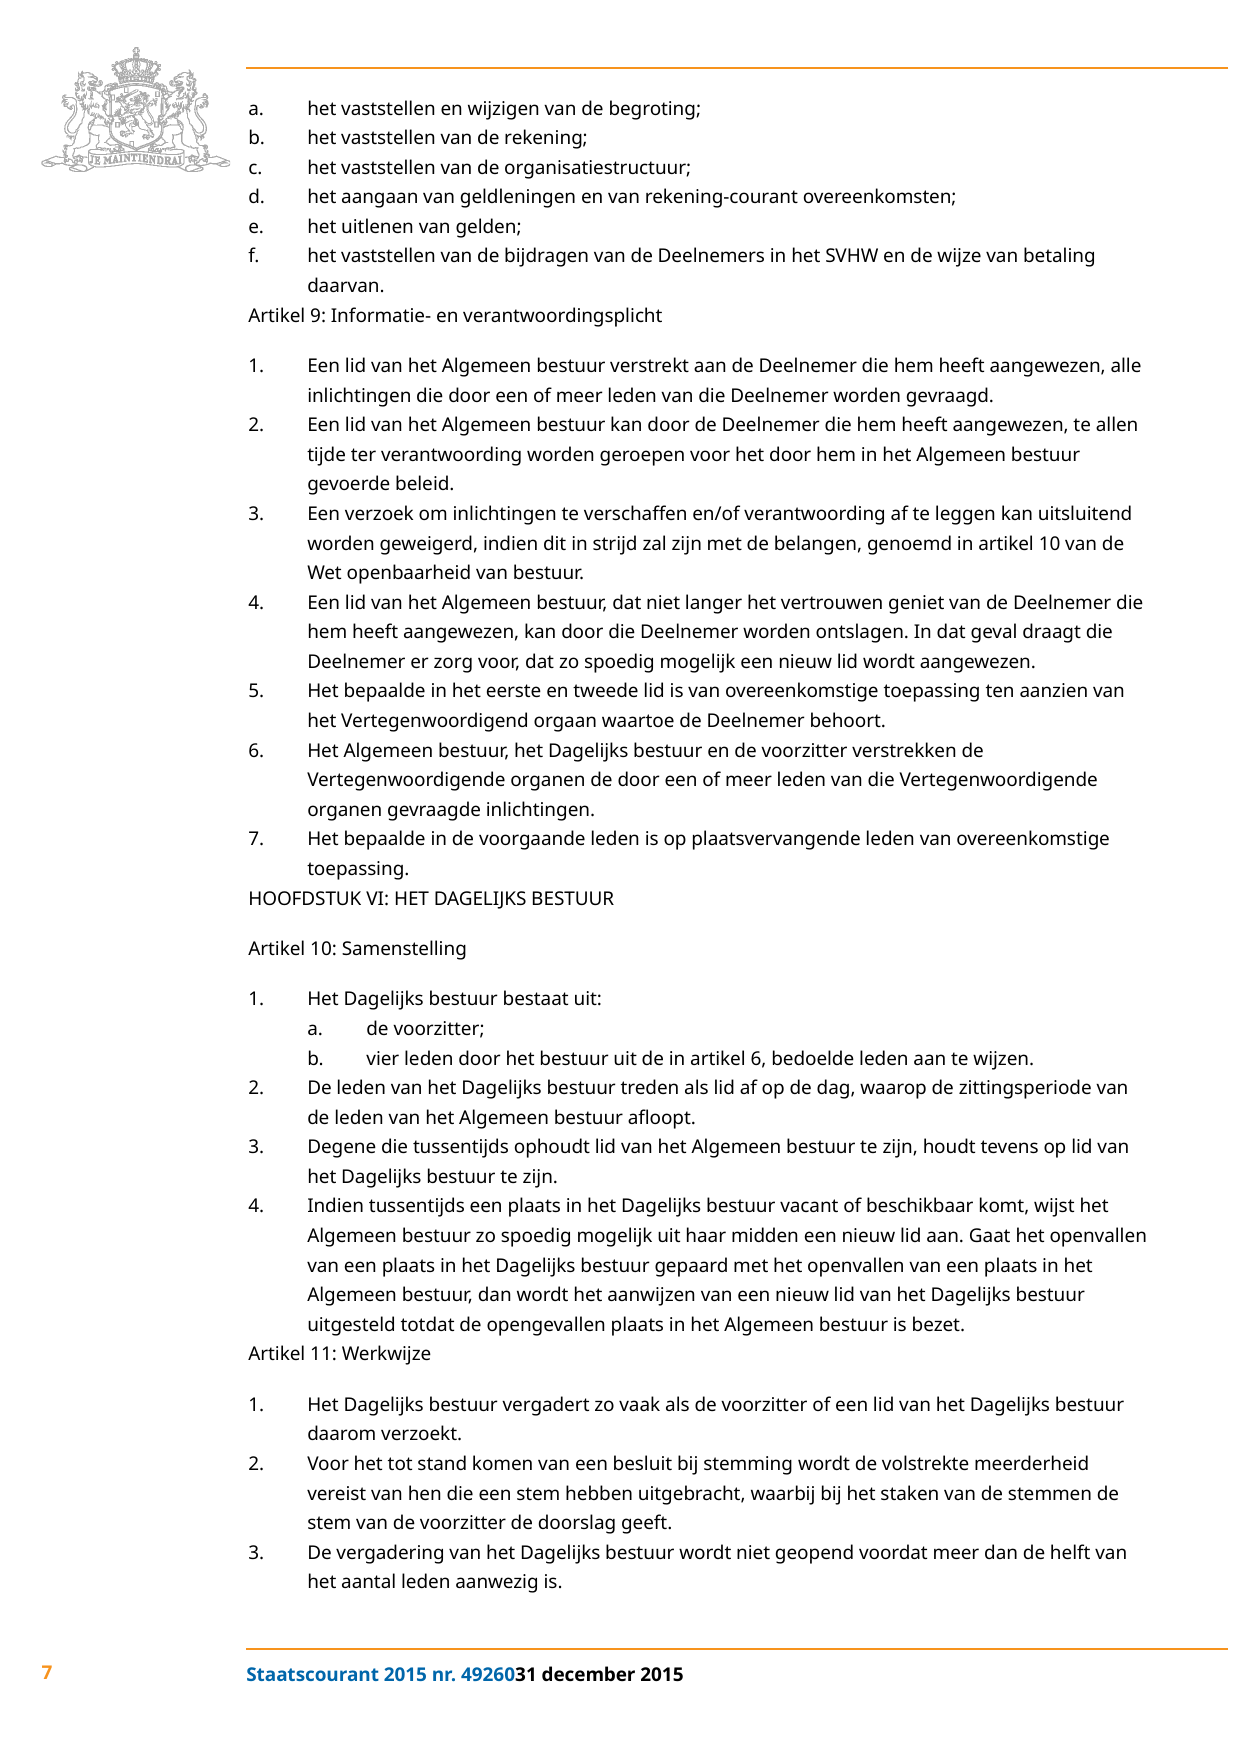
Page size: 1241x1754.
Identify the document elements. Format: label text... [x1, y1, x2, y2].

list Indien tussentijds een plaats in het Dagelijks bestuur vacant of beschikbaar komt, wijst het Algemeen bestuur zo spoedig mogelijk uit haar midden een nieuw lid aan. Gaat het openvallen van een plaats in het Dagelijks bestuur gepaard met het openvallen van een plaats in het Algemeen bestuur, dan wordt het aanwijzen van een nieuw lid van het Dagelijks bestuur uitgesteld totdat de opengevallen plaats in het Algemeen bestuur is bezet. [248, 1193, 1152, 1337]
list De vergadering van het Dagelijks bestuur wordt niet geopend voordat meer dan de helft van het aantal leden aanwezig is. [248, 1539, 1152, 1594]
list Een lid van het Algemeen bestuur verstrekt aan de Deelnemer die hem heeft aangewezen, alle inlichtingen die door een of meer leden van die Deelnemer worden gevraagd. [248, 352, 1152, 408]
text Artikel 10: Samenstelling [248, 935, 1152, 961]
list Een lid van het Algemeen bestuur kan door de Deelnemer die hem heeft aangewezen, te allen tijde ter verantwoording worden geroepen voor het door hem in het Algemeen bestuur gevoerde beleid. [248, 411, 1152, 496]
list het aangaan van geldleningen en van rekening-courant overeenkomsten; [248, 183, 1152, 209]
list de voorzitter; [307, 1015, 1152, 1041]
list het vaststellen van de bijdragen van de Deelnemers in het SVHW en de wijze van betaling daarvan. [248, 243, 1152, 298]
list De leden van het Dagelijks bestuur treden als lid af op de dag, waarop de zittingsperiode van de leden van het Algemeen bestuur afloopt. [248, 1074, 1152, 1130]
list Voor het tot stand komen van een besluit bij stemming wordt de volstrekte meerderheid vereist van hen die een stem hebben uitgebracht, waarbij bij het staken van de stemmen de stem van de voorzitter de doorslag geeft. [248, 1450, 1152, 1535]
list het uitlenen van gelden; [248, 213, 1152, 239]
list vier leden door het bestuur uit de in artikel 6, bedoelde leden aan te wijzen. [307, 1045, 1152, 1071]
picture [41, 47, 231, 172]
list Het Algemeen bestuur, het Dagelijks bestuur en de voorzitter verstrekken de Vertegenwoordigende organen de door een of meer leden van die Vertegenwoordigende organen gevraagde inlichtingen. [248, 737, 1152, 822]
list Het Dagelijks bestuur vergadert zo vaak als de voorzitter of een lid van het Dagelijks bestuur daarom verzoekt. [248, 1391, 1152, 1446]
text Artikel 9: Informatie- en verantwoordingsplicht [248, 302, 1152, 328]
list Een lid van het Algemeen bestuur, dat niet langer het vertrouwen geniet van de Deelnemer die hem heeft aangewezen, kan door die Deelnemer worden ontslagen. In dat geval draagt die Deelnemer er zorg voor, dat zo spoedig mogelijk een nieuw lid wordt aangewezen. [248, 589, 1152, 674]
list het vaststellen van de organisatiestructuur; [248, 154, 1152, 180]
text Artikel 11: Werkwijze [248, 1341, 1152, 1366]
list Het bepaalde in de voorgaande leden is op plaatsvervangende leden van overeenkomstige toepassing. [248, 826, 1152, 881]
list Het bepaalde in het eerste en tweede lid is van overeenkomstige toepassing ten aanzien van het Vertegenwoordigend orgaan waartoe de Deelnemer behoort. [248, 678, 1152, 733]
list Een verzoek om inlichtingen te verschaffen en/of verantwoording af te leggen kan uitsluitend worden geweigerd, indien dit in strijd zal zijn met de belangen, genoemd in artikel 10 van de Wet openbaarheid van bestuur. [248, 500, 1152, 585]
text HOOFDSTUK VI: HET DAGELIJKS BESTUUR [248, 885, 1152, 911]
list het vaststellen van de rekening; [248, 124, 1152, 150]
list het vaststellen en wijzigen van de begroting; [248, 95, 1152, 121]
list Degene die tussentijds ophoudt lid van het Algemeen bestuur te zijn, houdt tevens op lid van het Dagelijks bestuur te zijn. [248, 1133, 1152, 1189]
list Het Dagelijks bestuur bestaat uit: [248, 986, 1152, 1011]
